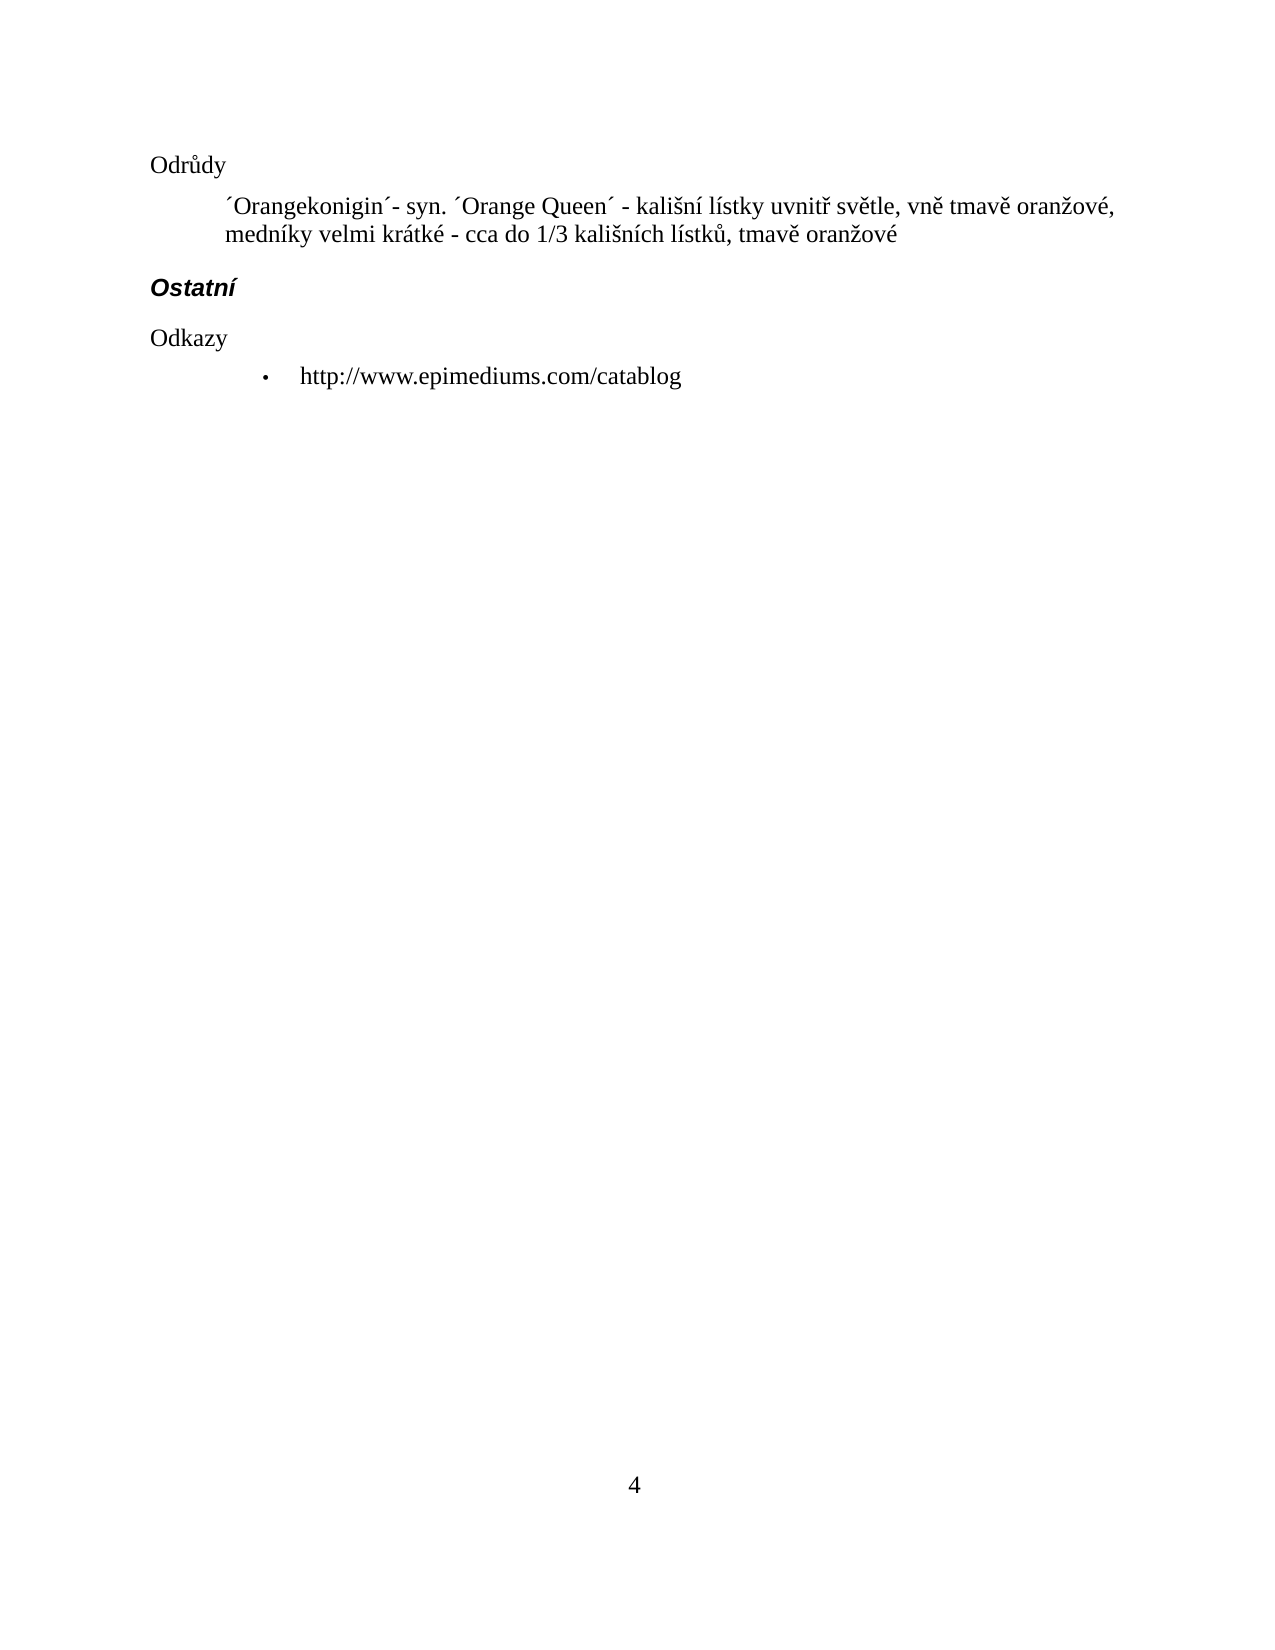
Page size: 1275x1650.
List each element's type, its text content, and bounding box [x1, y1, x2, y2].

text Odkazy [150, 323, 1125, 352]
list http://www.epimediums.com/catablog [262, 361, 1125, 390]
subtitle Ostatní [150, 273, 1125, 302]
text ´Orangekonigin´- syn. ´Orange Queen´ - kališní lístky uvnitř světle, vně tmavě oranžové, medníky velmi krátké - cca do 1/3 kališních lístků, tmavě oranžové [225, 191, 1125, 248]
text Odrůdy [150, 150, 1125, 179]
